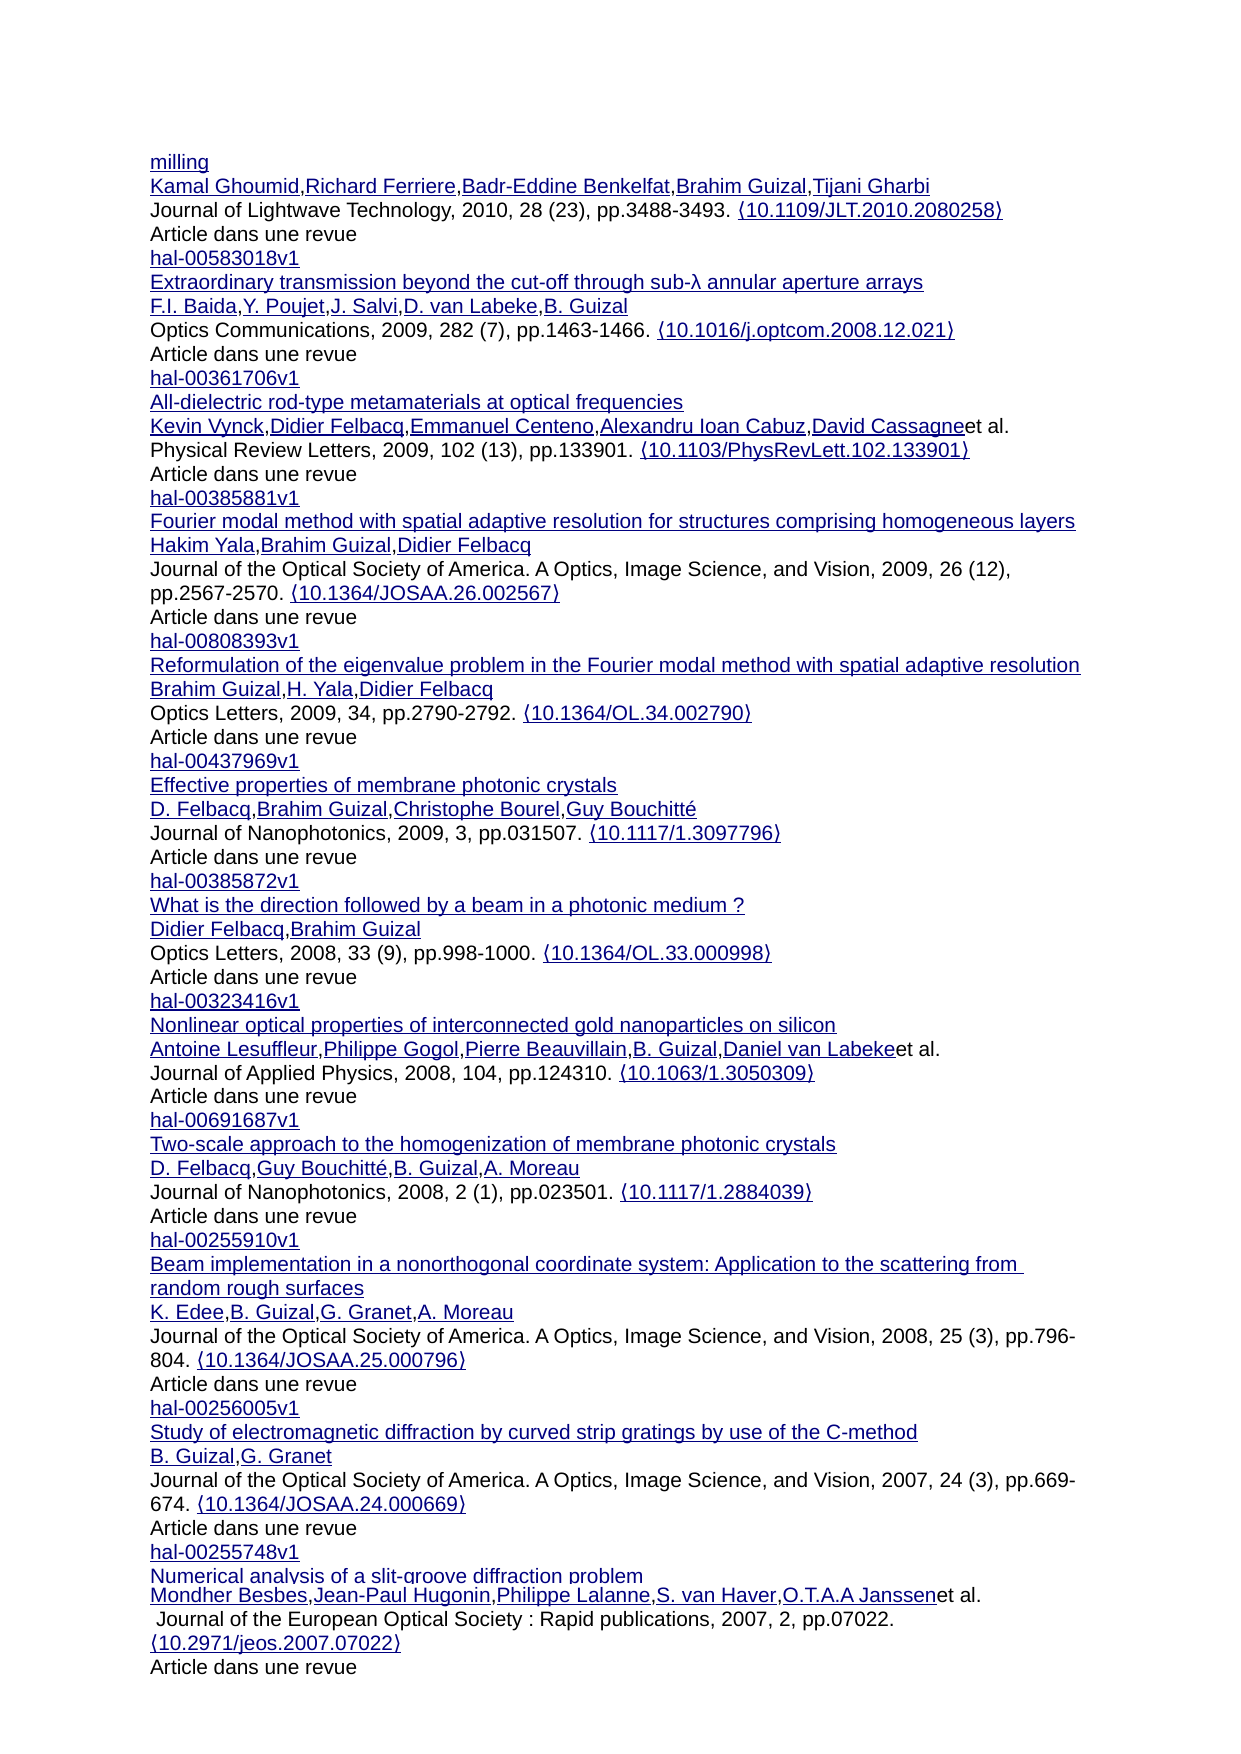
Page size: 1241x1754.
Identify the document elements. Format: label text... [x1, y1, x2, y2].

table_cell Optical performance of Bragg gratings fabricated in Ti:LiNbO3 waveguides by focused Ion beam milling Kamal Ghoumid,Richard Ferriere,Badr-Eddine Benkelfat,Brahim Guizal,Tijani Gharbi Journal of Lightwave Technology, 2010, 28 (23), pp.3488-3493. ⟨10.1109/JLT.2010.2080258⟩ Article dans une revue hal-00583018v1 [150, 150, 1090, 270]
table_cell Nonlinear optical properties of interconnected gold nanoparticles on silicon Antoine Lesuffleur,Philippe Gogol,Pierre Beauvillain,B. Guizal,Daniel van Labekeet al. Journal of Applied Physics, 2008, 104, pp.124310. ⟨10.1063/1.3050309⟩ Article dans une revue hal-00691687v1 [150, 1013, 1090, 1132]
table_cell Numerical analysis of a slit-groove diffraction problem Mondher Besbes,Jean-Paul Hugonin,Philippe Lalanne,S. van Haver,O.T.A.A Janssenet al. Journal of the European Optical Society : Rapid publications, 2007, 2, pp.07022. ⟨10.2971/jeos.2007.07022⟩ Article dans une revue [150, 1564, 1090, 1679]
table_cell Study of electromagnetic diffraction by curved strip gratings by use of the C-method B. Guizal,G. Granet Journal of the Optical Society of America. A Optics, Image Science, and Vision, 2007, 24 (3), pp.669-674. ⟨10.1364/JOSAA.24.000669⟩ Article dans une revue hal-00255748v1 [150, 1420, 1090, 1563]
table_cell Fourier modal method with spatial adaptive resolution for structures comprising homogeneous layers Hakim Yala,Brahim Guizal,Didier Felbacq Journal of the Optical Society of America. A Optics, Image Science, and Vision, 2009, 26 (12), pp.2567-2570. ⟨10.1364/JOSAA.26.002567⟩ Article dans une revue hal-00808393v1 [150, 509, 1090, 653]
table_cell Extraordinary transmission beyond the cut-off through sub-λ annular aperture arrays F.I. Baida,Y. Poujet,J. Salvi,D. van Labeke,B. Guizal Optics Communications, 2009, 282 (7), pp.1463-1466. ⟨10.1016/j.optcom.2008.12.021⟩ Article dans une revue hal-00361706v1 [150, 270, 1090, 389]
table_cell Reformulation of the eigenvalue problem in the Fourier modal method with spatial adaptive resolution Brahim Guizal,H. Yala,Didier Felbacq Optics Letters, 2009, 34, pp.2790-2792. ⟨10.1364/OL.34.002790⟩ Article dans une revue hal-00437969v1 [150, 653, 1090, 773]
table_cell Beam implementation in a nonorthogonal coordinate system: Application to the scattering from random rough surfaces K. Edee,B. Guizal,G. Granet,A. Moreau Journal of the Optical Society of America. A Optics, Image Science, and Vision, 2008, 25 (3), pp.796-804. ⟨10.1364/JOSAA.25.000796⟩ Article dans une revue hal-00256005v1 [150, 1252, 1090, 1420]
table_cell What is the direction followed by a beam in a photonic medium ? Didier Felbacq,Brahim Guizal Optics Letters, 2008, 33 (9), pp.998-1000. ⟨10.1364/OL.33.000998⟩ Article dans une revue hal-00323416v1 [150, 893, 1090, 1012]
table_cell Two-scale approach to the homogenization of membrane photonic crystals D. Felbacq,Guy Bouchitté,B. Guizal,A. Moreau Journal of Nanophotonics, 2008, 2 (1), pp.023501. ⟨10.1117/1.2884039⟩ Article dans une revue hal-00255910v1 [150, 1132, 1090, 1252]
table_cell Effective properties of membrane photonic crystals D. Felbacq,Brahim Guizal,Christophe Bourel,Guy Bouchitté Journal of Nanophotonics, 2009, 3, pp.031507. ⟨10.1117/1.3097796⟩ Article dans une revue hal-00385872v1 [150, 773, 1090, 893]
table_cell All-dielectric rod-type metamaterials at optical frequencies Kevin Vynck,Didier Felbacq,Emmanuel Centeno,Alexandru Ioan Cabuz,David Cassagneet al. Physical Review Letters, 2009, 102 (13), pp.133901. ⟨10.1103/PhysRevLett.102.133901⟩ Article dans une revue hal-00385881v1 [150, 390, 1090, 509]
